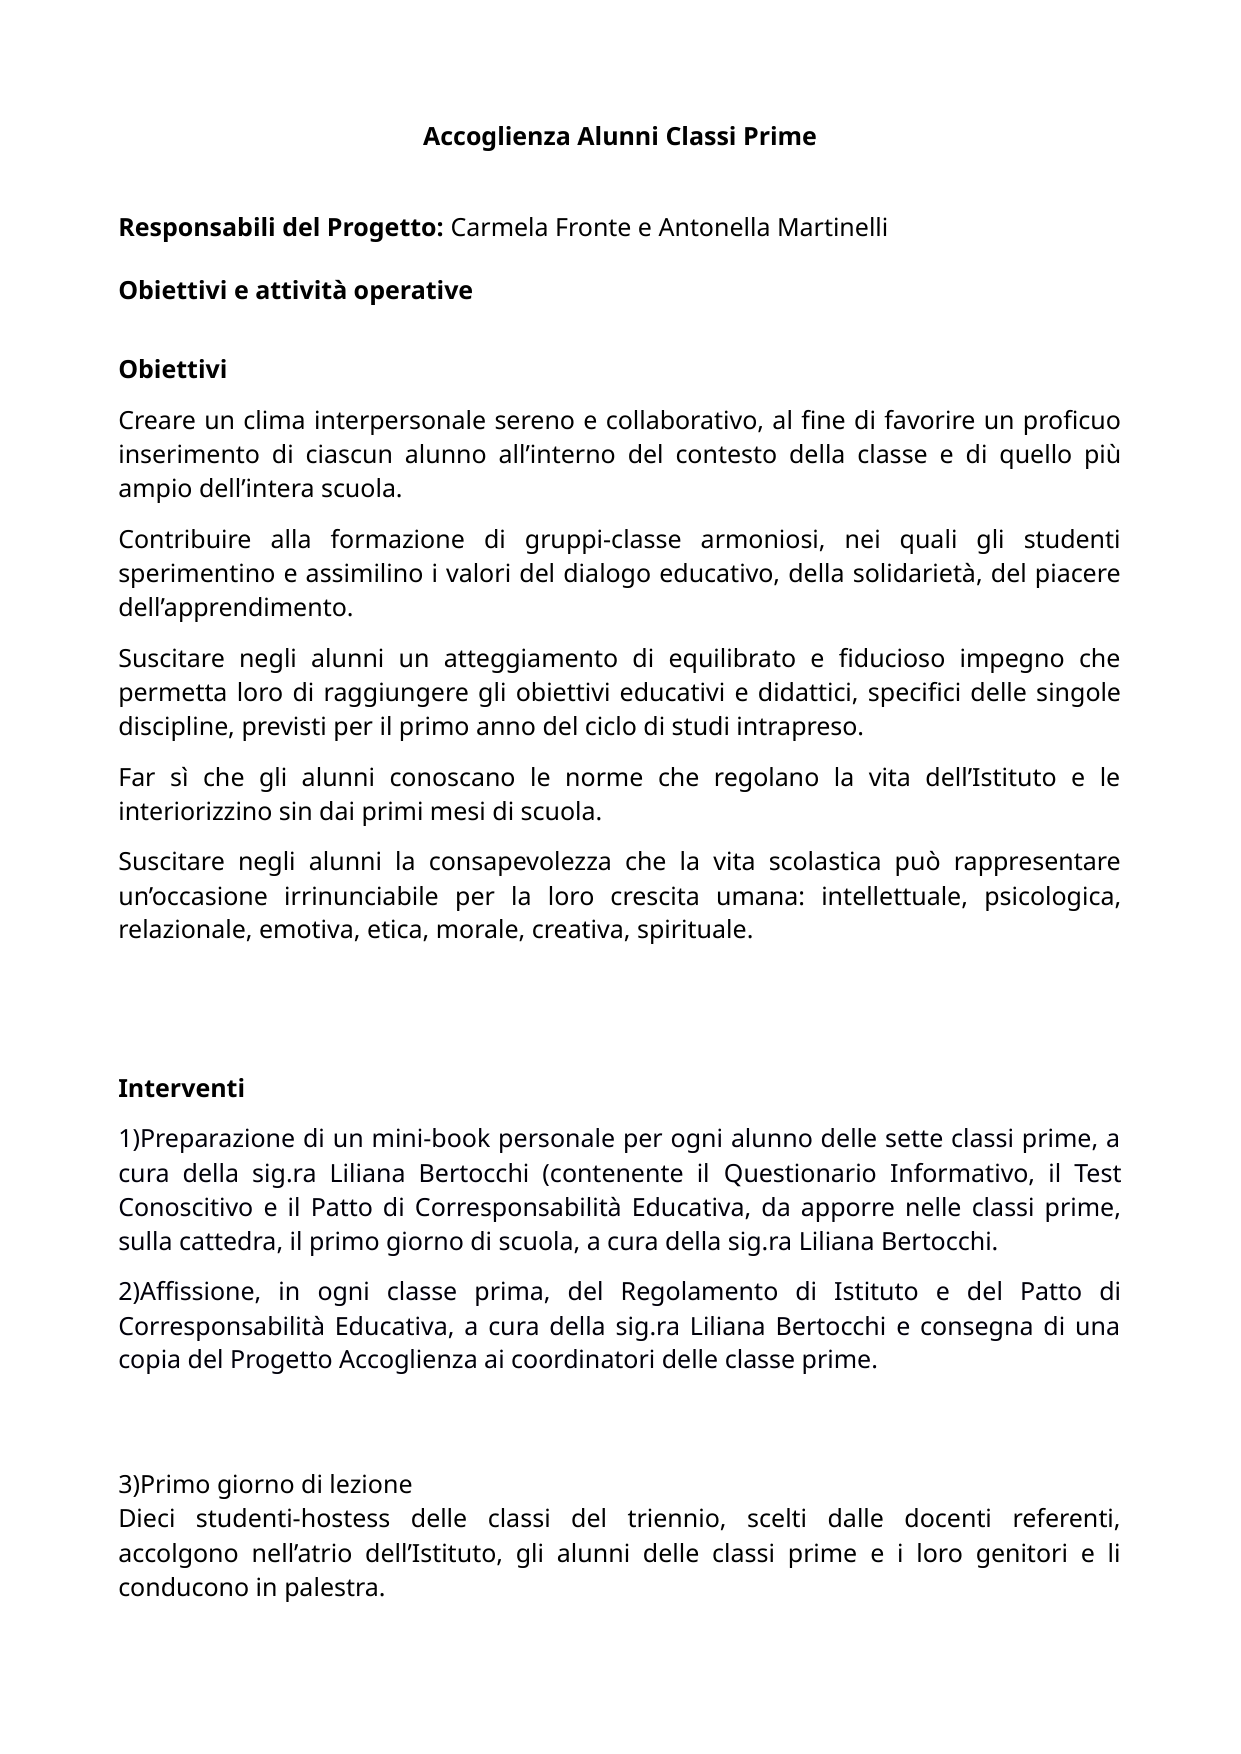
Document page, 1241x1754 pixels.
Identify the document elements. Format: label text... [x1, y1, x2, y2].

text Far sì che gli alunni conoscano le norme che regolano la vita dell’Istituto e le interiorizzino sin dai primi mesi di scuola. [118, 759, 1122, 827]
text Obiettivi [118, 352, 1122, 386]
text Responsabili del Progetto: Carmela Fronte e Antonella Martinelli [118, 210, 1122, 244]
text Suscitare negli alunni un atteggiamento di equilibrato e fiducioso impegno che permetta loro di raggiungere gli obiettivi educativi e didattici, specifici delle singole discipline, previsti per il primo anno del ciclo di studi intrapreso. [118, 640, 1122, 743]
text Dieci studenti-hostess delle classi del triennio, scelti dalle docenti referenti, accolgono nell’atrio dell’Istituto, gli alunni delle classi prime e i loro genitori e li conducono in palestra. [118, 1501, 1122, 1603]
text Interventi [118, 1070, 1122, 1104]
text Accoglienza Alunni Classi Prime [118, 118, 1122, 152]
text 1)Preparazione di un mini-book personale per ogni alunno delle sette classi prime, a cura della sig.ra Liliana Bertocchi (contenente il Questionario Informativo, il Test Conoscitivo e il Patto di Corresponsabilità Educativa, da apporre nelle classi prime, sulla cattedra, il primo giorno di scuola, a cura della sig.ra Liliana Bertocchi. [118, 1121, 1122, 1257]
text Creare un clima interpersonale sereno e collaborativo, al fine di favorire un proficuo inserimento di ciascun alunno all’interno del contesto della classe e di quello più ampio dell’intera scuola. [118, 403, 1122, 505]
text Obiettivi e attività operative [118, 272, 1122, 307]
text Contribuire alla formazione di gruppi-classe armoniosi, nei quali gli studenti sperimentino e assimilino i valori del dialogo educativo, della solidarietà, del piacere dell’apprendimento. [118, 522, 1122, 624]
text 2)Affissione, in ogni classe prima, del Regolamento di Istituto e del Patto di Corresponsabilità Educativa, a cura della sig.ra Liliana Bertocchi e consegna di una copia del Progetto Accoglienza ai coordinatori delle classe prime. [118, 1274, 1122, 1376]
text Suscitare negli alunni la consapevolezza che la vita scolastica può rappresentare un’occasione irrinunciabile per la loro crescita umana: intellettuale, psicologica, relazionale, emotiva, etica, morale, creativa, spirituale. [118, 844, 1122, 946]
text 3)Primo giorno di lezione [118, 1467, 1122, 1501]
